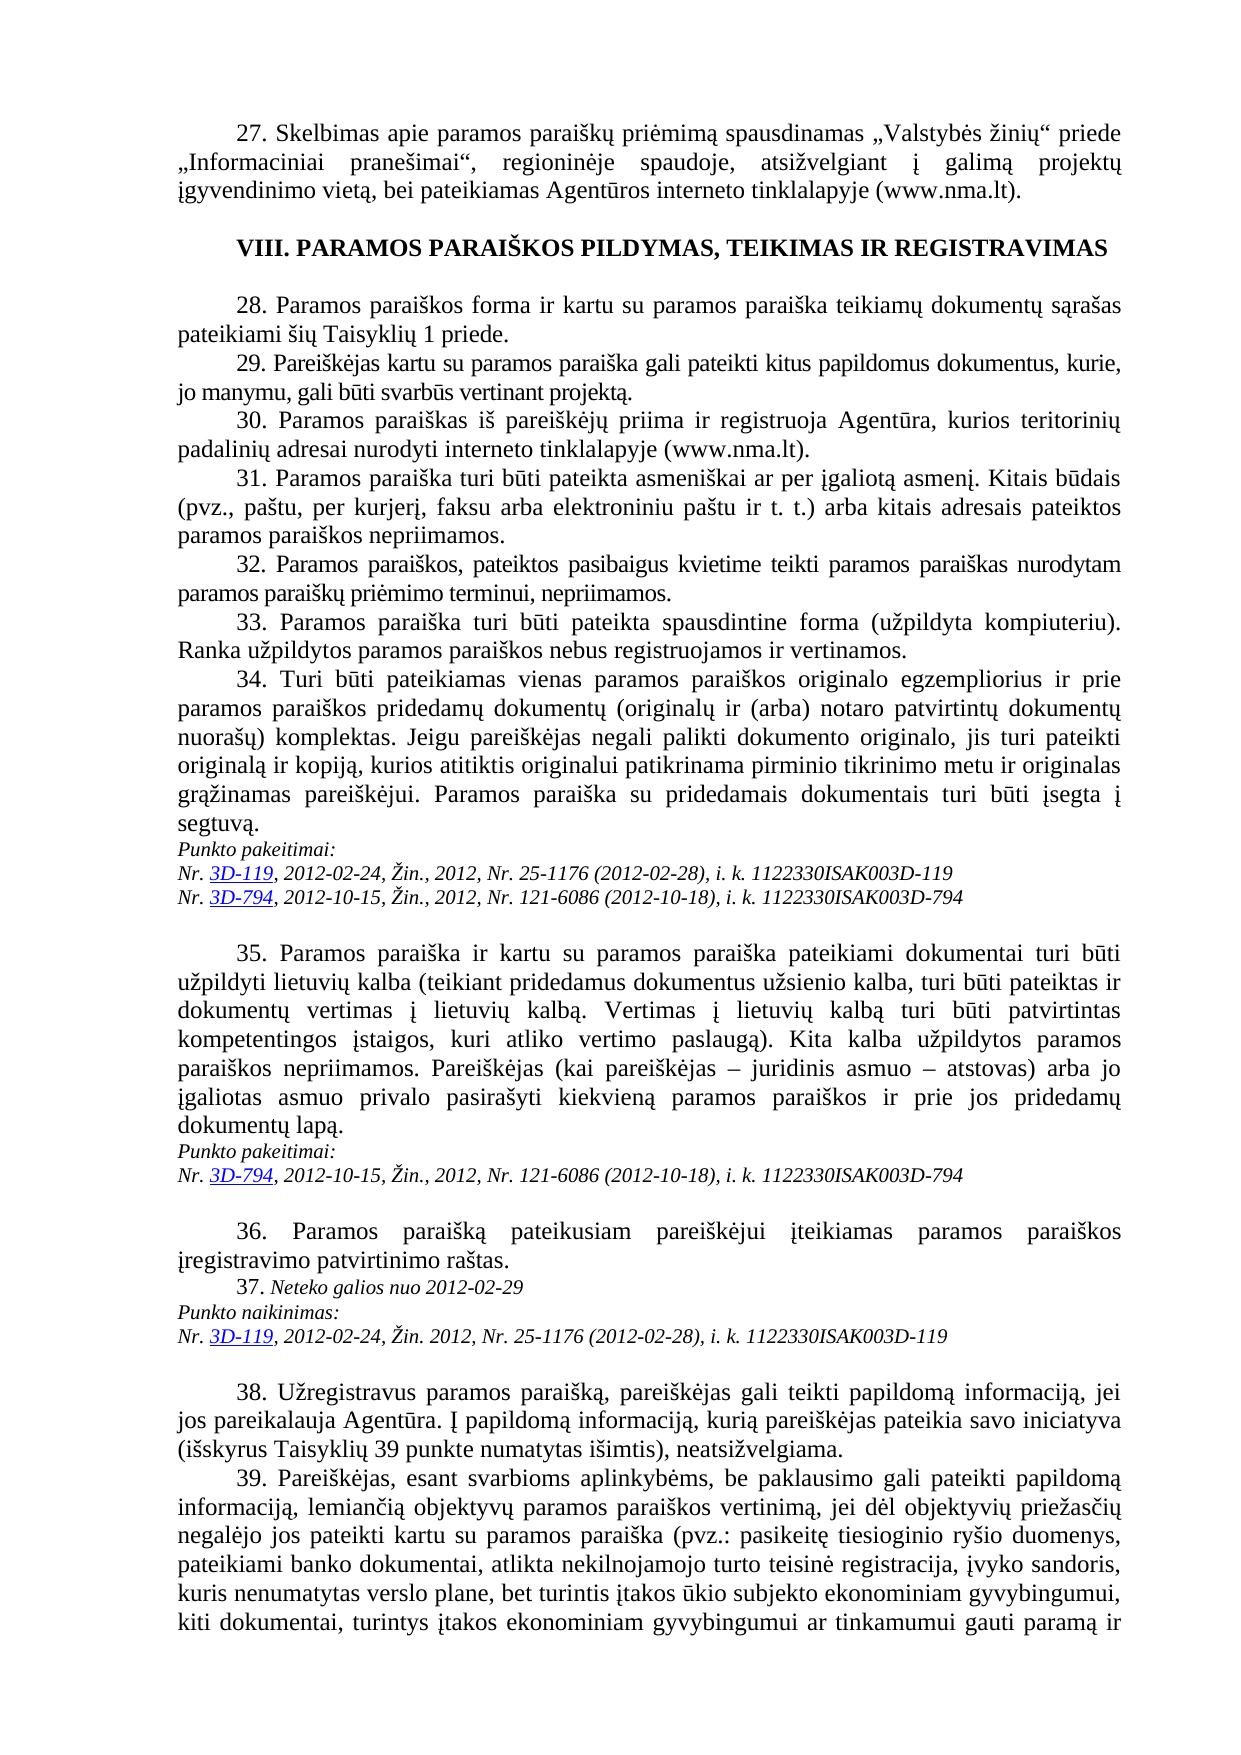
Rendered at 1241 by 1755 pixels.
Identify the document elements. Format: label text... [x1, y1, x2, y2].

text 27. Skelbimas apie paramos paraiškų priėmimą spausdinamas „Valstybės žinių“ priede „Informaciniai pranešimai“, regioninėje spaudoje, atsižvelgiant į galimą projektų įgyvendinimo vietą, bei pateikiamas Agentūros interneto tinklalapyje (www.nma.lt). [177, 118, 1122, 204]
text 30. Paramos paraiškas iš pareiškėjų priima ir registruoja Agentūra, kurios teritorinių padalinių adresai nurodyti interneto tinklalapyje (www.nma.lt). [177, 406, 1122, 463]
text Nr. 3D-119, 2012-02-24, Žin. 2012, Nr. 25-1176 (2012-02-28), i. k. 1122330ISAK003D-119 [177, 1324, 1122, 1348]
text Nr. 3D-794, 2012-10-15, Žin., 2012, Nr. 121-6086 (2012-10-18), i. k. 1122330ISAK003D-794 [177, 1163, 1122, 1187]
text Punkto pakeitimai: [177, 837, 1122, 861]
text 37. Neteko galios nuo 2012-02-29 [177, 1273, 1122, 1300]
text Nr. 3D-794, 2012-10-15, Žin., 2012, Nr. 121-6086 (2012-10-18), i. k. 1122330ISAK003D-794 [177, 885, 1122, 909]
text 39. Pareiškėjas, esant svarbioms aplinkybėms, be paklausimo gali pateikti papildomą informaciją, lemiančią objektyvų paramos paraiškos vertinimą, jei dėl objektyvių priežasčių negalėjo jos pateikti kartu su paramos paraiška (pvz.: pasikeitę tiesioginio ryšio duomenys, pateikiami banko dokumentai, atlikta nekilnojamojo turto teisinė registracija, įvyko sandoris, kuris nenumatytas verslo plane, bet turintis įtakos ūkio subjekto ekonominiam gyvybingumui, kiti dokumentai, turintys įtakos ekonominiam gyvybingumui ar tinkamumui gauti paramą ir [177, 1463, 1122, 1635]
text 38. Užregistravus paramos paraišką, pareiškėjas gali teikti papildomą informaciją, jei jos pareikalauja Agentūra. Į papildomą informaciją, kurią pareiškėjas pateikia savo iniciatyva (išskyrus Taisyklių 39 punkte numatytas išimtis), neatsižvelgiama. [177, 1377, 1122, 1463]
text 31. Paramos paraiška turi būti pateikta asmeniškai ar per įgaliotą asmenį. Kitais būdais (pvz., paštu, per kurjerį, faksu arba elektroniniu paštu ir t. t.) arba kitais adresais pateiktos paramos paraiškos nepriimamos. [177, 463, 1122, 549]
text 28. Paramos paraiškos forma ir kartu su paramos paraiška teikiamų dokumentų sąrašas pateikiami šių Taisyklių 1 priede. [177, 291, 1122, 348]
text Punkto naikinimas: [177, 1300, 1122, 1324]
text VIII. PARAMOS PARAIŠKOS PILDYMAS, TEIKIMAS IR REGISTRAVIMAS [177, 233, 1122, 262]
text 29. Pareiškėjas kartu su paramos paraiška gali pateikti kitus papildomus dokumentus, kurie, jo manymu, gali būti svarbūs vertinant projektą. [177, 348, 1122, 406]
text 33. Paramos paraiška turi būti pateikta spausdintine forma (užpildyta kompiuteriu). Ranka užpildytos paramos paraiškos nebus registruojamos ir vertinamos. [177, 607, 1122, 664]
text Nr. 3D-119, 2012-02-24, Žin., 2012, Nr. 25-1176 (2012-02-28), i. k. 1122330ISAK003D-119 [177, 861, 1122, 885]
text 35. Paramos paraiška ir kartu su paramos paraiška pateikiami dokumentai turi būti užpildyti lietuvių kalba (teikiant pridedamus dokumentus užsienio kalba, turi būti pateiktas ir dokumentų vertimas į lietuvių kalbą. Vertimas į lietuvių kalbą turi būti patvirtintas kompetentingos įstaigos, kuri atliko vertimo paslaugą). Kita kalba užpildytos paramos paraiškos nepriimamos. Pareiškėjas (kai pareiškėjas – juridinis asmuo – atstovas) arba jo įgaliotas asmuo privalo pasirašyti kiekvieną paramos paraiškos ir prie jos pridedamų dokumentų lapą. [177, 938, 1122, 1139]
text Punkto pakeitimai: [177, 1139, 1122, 1163]
text 32. Paramos paraiškos, pateiktos pasibaigus kvietime teikti paramos paraiškas nurodytam paramos paraiškų priėmimo terminui, nepriimamos. [177, 549, 1122, 607]
text 36. Paramos paraišką pateikusiam pareiškėjui įteikiamas paramos paraiškos įregistravimo patvirtinimo raštas. [177, 1216, 1122, 1273]
text 34. Turi būti pateikiamas vienas paramos paraiškos originalo egzempliorius ir prie paramos paraiškos pridedamų dokumentų (originalų ir (arba) notaro patvirtintų dokumentų nuorašų) komplektas. Jeigu pareiškėjas negali palikti dokumento originalo, jis turi pateikti originalą ir kopiją, kurios atitiktis originalui patikrinama pirminio tikrinimo metu ir originalas grąžinamas pareiškėjui. Paramos paraiška su pridedamais dokumentais turi būti įsegta į segtuvą. [177, 664, 1122, 837]
